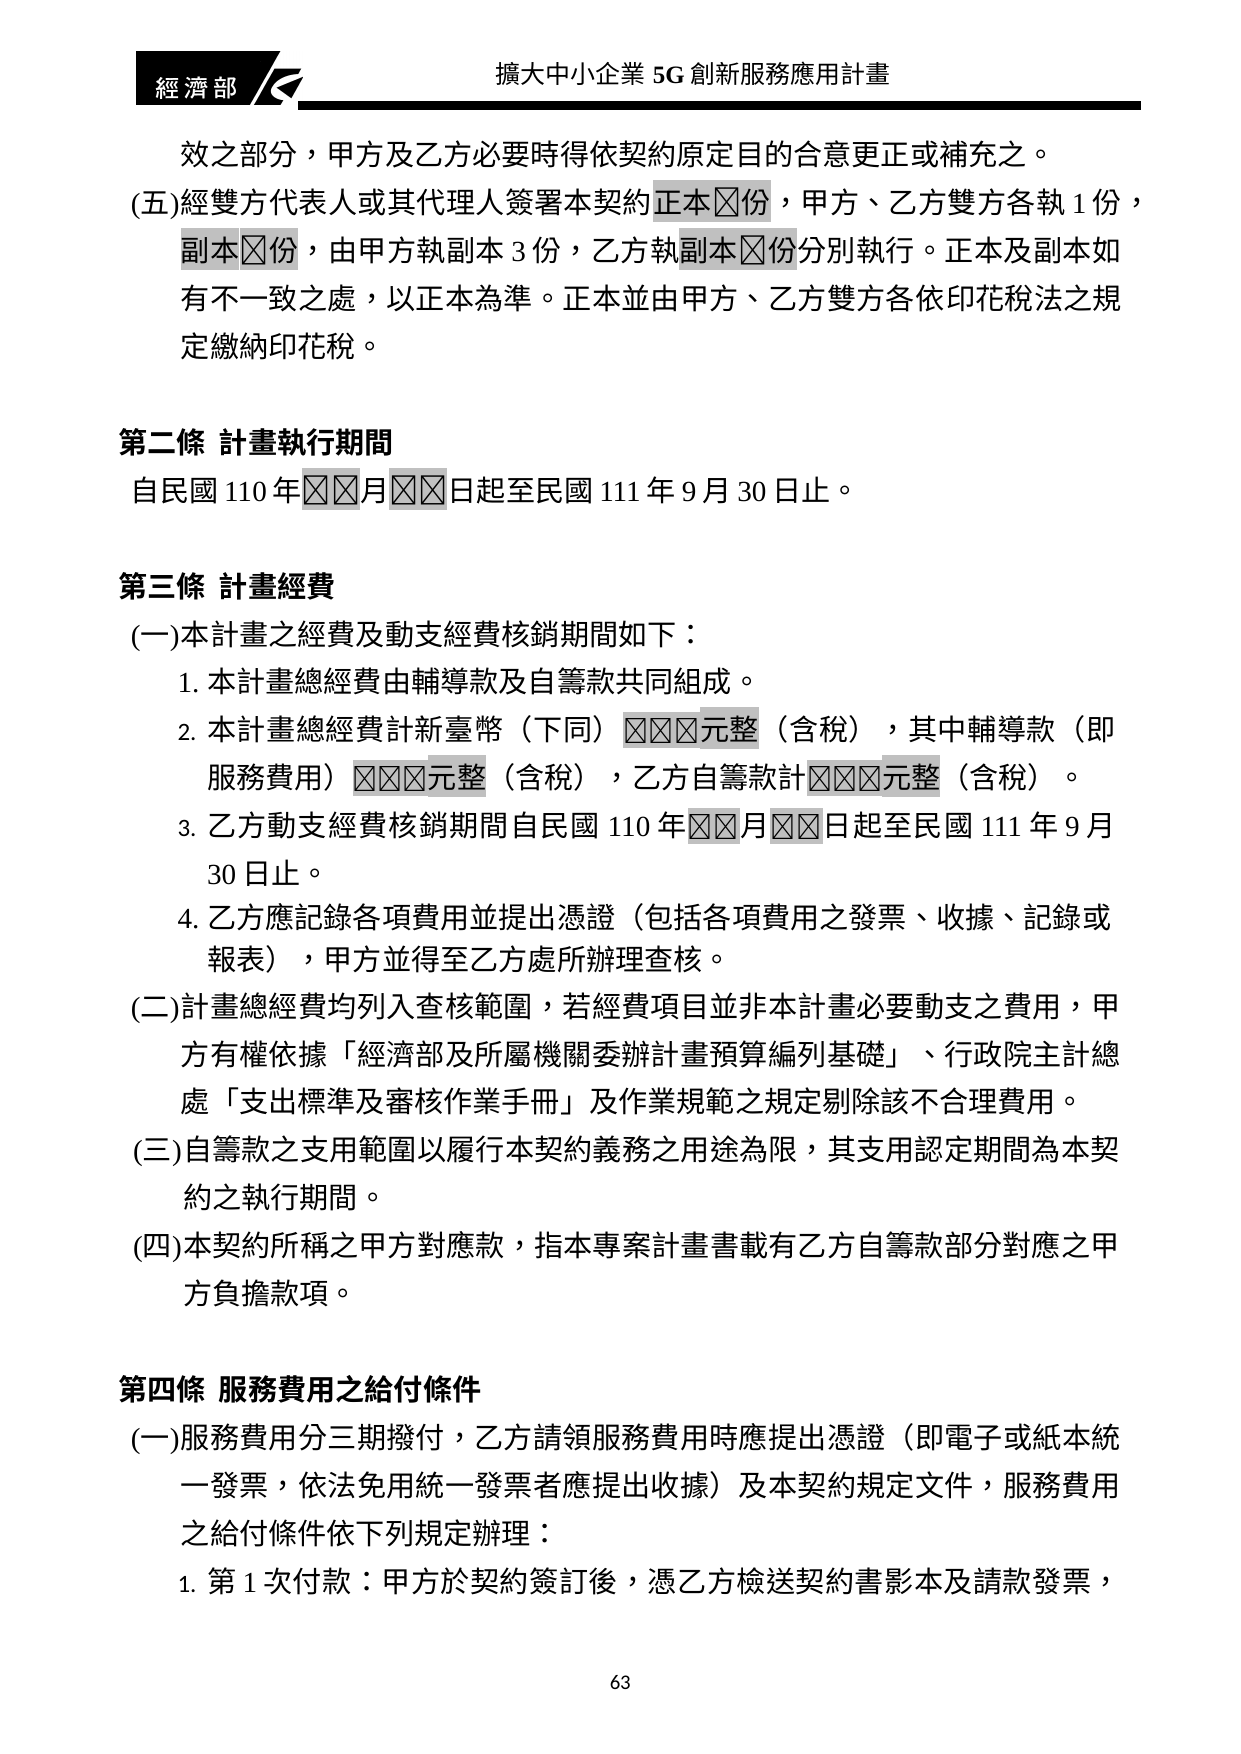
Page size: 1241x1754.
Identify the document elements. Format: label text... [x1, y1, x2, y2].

list 第1次付款：甲方於契約簽訂後，憑乙方檢送契約書影本及請款發票， [177, 1554, 1122, 1602]
list 乙方應記錄各項費用並提出憑證（包括各項費用之發票、收據、記錄或報表），甲方並得至乙方處所辦理查核。 [177, 894, 1122, 979]
text 第三條 計畫經費 [118, 559, 1122, 607]
list 本計畫之經費及動支經費核銷期間如下： [131, 607, 1122, 654]
picture [136, 51, 303, 105]
list 乙方動支經費核銷期間自民國110年月日起至民國111年9月30日止。 [177, 798, 1116, 894]
list 服務費用分三期撥付，乙方請領服務費用時應提出憑證（即電子或紙本統一發票，依法免用統一發票者應提出收據）及本契約規定文件，服務費用之給付條件依下列規定辦理： [131, 1410, 1122, 1554]
list 效之部分，甲方及乙方必要時得依契約原定目的合意更正或補充之。 [131, 127, 1122, 175]
list 自民國110年月日起至民國111年9月30日止。 [131, 463, 1122, 511]
list 自籌款之支用範圍以履行本契約義務之用途為限，其支用認定期間為本契約之執行期間。 [133, 1122, 1122, 1218]
list 經雙方代表人或其代理人簽署本契約正本份，甲方、乙方雙方各執1份，副本份，由甲方執副本3份，乙方執副本份分別執行。正本及副本如有不一致之處，以正本為準。正本並由甲方、乙方雙方各依印花稅法之規定繳納印花稅。 [131, 175, 1122, 367]
list 本計畫總經費計新臺幣（下同）元整（含稅），其中輔導款（即服務費用）元整（含稅），乙方自籌款計元整（含稅）。 [177, 702, 1116, 798]
text 第二條 計畫執行期間 [118, 415, 1122, 463]
list 本計畫總經費由輔導款及自籌款共同組成。 [177, 654, 1116, 702]
list 本契約所稱之甲方對應款，指本專案計畫書載有乙方自籌款部分對應之甲方負擔款項。 [133, 1218, 1122, 1314]
list 計畫總經費均列入查核範圍，若經費項目並非本計畫必要動支之費用，甲方有權依據「經濟部及所屬機關委辦計畫預算編列基礎」、行政院主計總處「支出標準及審核作業手冊」及作業規範之規定剔除該不合理費用。 [131, 979, 1122, 1122]
text 第四條 服務費用之給付條件 [118, 1362, 1122, 1410]
